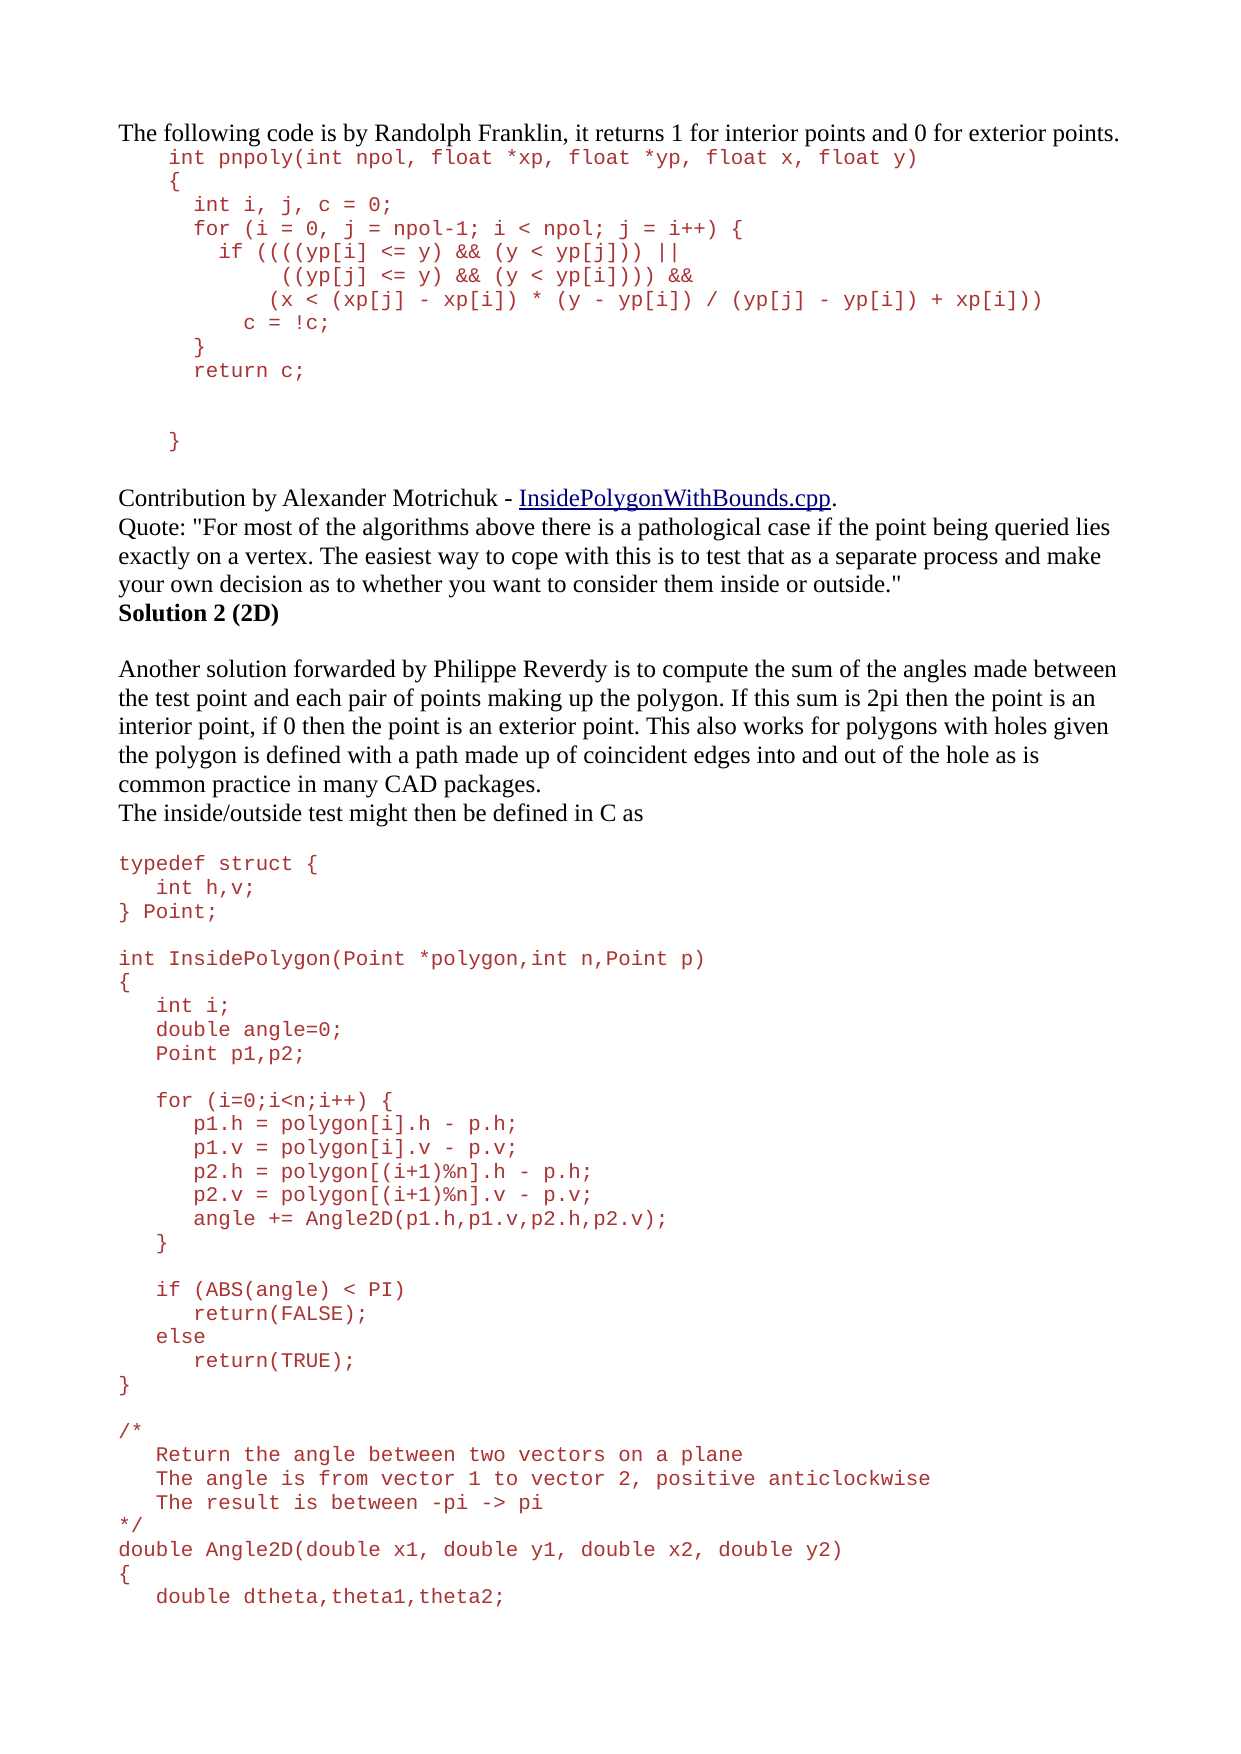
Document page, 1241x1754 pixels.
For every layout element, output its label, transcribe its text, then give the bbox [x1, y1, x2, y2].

text for (i=0;i<n;i++) { [118, 1090, 1122, 1113]
text } [118, 1232, 1122, 1255]
text The result is between -pi -> pi [118, 1492, 1122, 1515]
text Another solution forwarded by Philippe Reverdy is to compute the sum of the angles made between the test point and each pair of points making up the polygon. If this sum is 2pi then the point is an interior point, if 0 then the point is an exterior point. This also works for polygons with holes given the polygon is defined with a path made up of coincident edges into and out of the hole as is common practice in many CAD packages. [118, 654, 1122, 798]
text ((yp[j] <= y) && (y < yp[i]))) && [118, 265, 1122, 289]
text int i; [118, 995, 1122, 1019]
text Solution 2 (2D) [118, 598, 1122, 627]
text double Angle2D(double x1, double y1, double x2, double y2) [118, 1539, 1122, 1563]
text typedef struct { [118, 853, 1122, 877]
text { [118, 972, 1122, 995]
text int i, j, c = 0; [118, 194, 1122, 218]
text int InsidePolygon(Point *polygon,int n,Point p) [118, 948, 1122, 972]
text angle += Angle2D(p1.h,p1.v,p2.h,p2.v); [118, 1208, 1122, 1232]
text Contribution by Alexander Motrichuk - InsidePolygonWithBounds.cpp. Quote: "For most of the algorithms above there is a pathological case if the point being queried lies exactly on a vertex. The easiest way to cope with this is to test that as a separate process and make your own decision as to whether you want to consider them inside or outside." [118, 483, 1122, 598]
text */ [118, 1515, 1122, 1539]
text The angle is from vector 1 to vector 2, positive anticlockwise [118, 1468, 1122, 1492]
text return c; [118, 360, 1122, 383]
text { [118, 1563, 1122, 1586]
text p2.v = polygon[(i+1)%n].v - p.v; [118, 1184, 1122, 1208]
text The following code is by Randolph Franklin, it returns 1 for interior points and 0 for exterior points. [118, 118, 1122, 147]
text if ((((yp[i] <= y) && (y < yp[j])) || [118, 241, 1122, 265]
text /* [118, 1421, 1122, 1444]
text (x < (xp[j] - xp[i]) * (y - yp[i]) / (yp[j] - yp[i]) + xp[i])) [118, 289, 1122, 312]
text if (ABS(angle) < PI) [118, 1279, 1122, 1303]
text Point p1,p2; [118, 1042, 1122, 1066]
text p2.h = polygon[(i+1)%n].h - p.h; [118, 1161, 1122, 1184]
text } [118, 1373, 1122, 1397]
text } Point; [118, 901, 1122, 924]
text The inside/outside test might then be defined in C as [118, 798, 1122, 826]
text } [118, 336, 1122, 360]
text int h,v; [118, 877, 1122, 901]
text return(TRUE); [118, 1350, 1122, 1373]
text double angle=0; [118, 1019, 1122, 1042]
text c = !c; [118, 312, 1122, 336]
text for (i = 0, j = npol-1; i < npol; j = i++) { [118, 218, 1122, 241]
text Return the angle between two vectors on a plane [118, 1444, 1122, 1468]
text return(FALSE); [118, 1303, 1122, 1326]
text } [118, 430, 1122, 454]
text else [118, 1326, 1122, 1350]
text p1.v = polygon[i].v - p.v; [118, 1137, 1122, 1161]
text int pnpoly(int npol, float *xp, float *yp, float x, float y) [118, 147, 1122, 171]
text double dtheta,theta1,theta2; [118, 1586, 1122, 1610]
text { [118, 171, 1122, 194]
text p1.h = polygon[i].h - p.h; [118, 1113, 1122, 1137]
